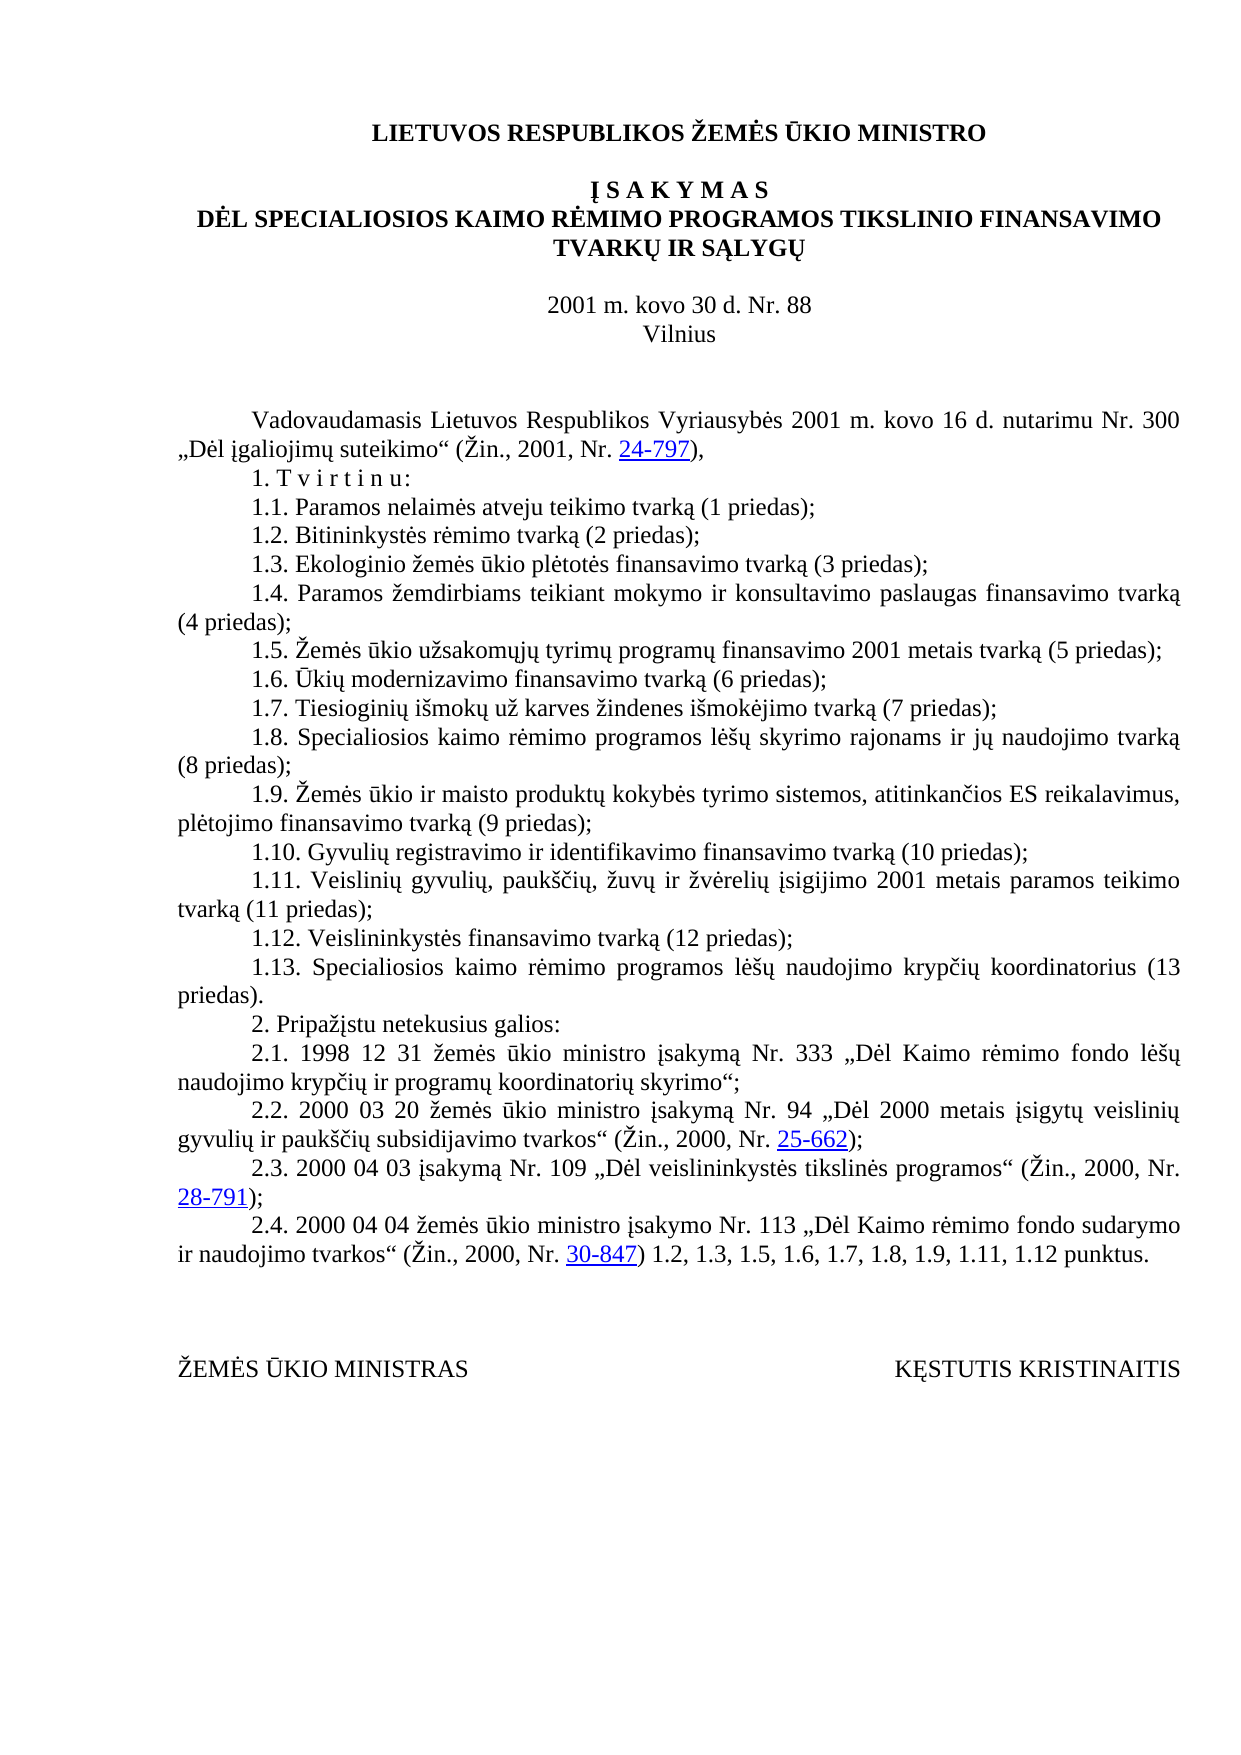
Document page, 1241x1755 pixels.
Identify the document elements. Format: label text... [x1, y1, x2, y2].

text 1.6. Ūkių modernizavimo finansavimo tvarką (6 priedas); [177, 664, 1181, 693]
text 2.3. 2000 04 03 įsakymą Nr. 109 „Dėl veislininkystės tikslinės programos“ (Žin., 2000, Nr. 28-791); [177, 1153, 1181, 1211]
text LIETUVOS RESPUBLIKOS ŽEMĖS ŪKIO MINISTRO [177, 118, 1181, 147]
text 1.3. Ekologinio žemės ūkio plėtotės finansavimo tvarką (3 priedas); [177, 549, 1181, 578]
text 2.4. 2000 04 04 žemės ūkio ministro įsakymo Nr. 113 „Dėl Kaimo rėmimo fondo sudarymo ir naudojimo tvarkos“ (Žin., 2000, Nr. 30-847) 1.2, 1.3, 1.5, 1.6, 1.7, 1.8, 1.9, 1.11, 1.12 punktus. [177, 1211, 1181, 1268]
text 1.8. Specialiosios kaimo rėmimo programos lėšų skyrimo rajonams ir jų naudojimo tvarką (8 priedas); [177, 722, 1181, 779]
text 1.1. Paramos nelaimės atveju teikimo tvarką (1 priedas); [177, 492, 1181, 521]
text 1.9. Žemės ūkio ir maisto produktų kokybės tyrimo sistemos, atitinkančios ES reikalavimus, plėtojimo finansavimo tvarką (9 priedas); [177, 779, 1181, 837]
text 1.4. Paramos žemdirbiams teikiant mokymo ir konsultavimo paslaugas finansavimo tvarką (4 priedas); [177, 578, 1181, 636]
text 2001 m. kovo 30 d. Nr. 88 [177, 291, 1181, 319]
text 1.5. Žemės ūkio užsakomųjų tyrimų programų finansavimo 2001 metais tvarką (5 priedas); [177, 636, 1181, 664]
text 1.10. Gyvulių registravimo ir identifikavimo finansavimo tvarką (10 priedas); [177, 837, 1181, 866]
text 1.12. Veislininkystės finansavimo tvarką (12 priedas); [177, 923, 1181, 952]
text 2. Pripažįstu netekusius galios: [177, 1009, 1181, 1038]
text DĖL SPECIALIOSIOS KAIMO RĖMIMO PROGRAMOS TIKSLINIO FINANSAVIMO TVARKŲ IR SĄLYGŲ [177, 204, 1181, 262]
text ŽEMĖS ŪKIO MINISTRAS KĘSTUTIS KRISTINAITIS [177, 1354, 1181, 1383]
text 1.7. Tiesioginių išmokų už karves žindenes išmokėjimo tvarką (7 priedas); [177, 693, 1181, 722]
text Į S A K Y M A S [177, 176, 1181, 204]
text Vilnius [177, 319, 1181, 348]
text 1. Tvirtinu: [177, 463, 1181, 492]
text Vadovaudamasis Lietuvos Respublikos Vyriausybės 2001 m. kovo 16 d. nutarimu Nr. 300 „Dėl įgaliojimų suteikimo“ (Žin., 2001, Nr. 24-797), [177, 406, 1181, 463]
text 2.1. 1998 12 31 žemės ūkio ministro įsakymą Nr. 333 „Dėl Kaimo rėmimo fondo lėšų naudojimo krypčių ir programų koordinatorių skyrimo“; [177, 1038, 1181, 1096]
text 2.2. 2000 03 20 žemės ūkio ministro įsakymą Nr. 94 „Dėl 2000 metais įsigytų veislinių gyvulių ir paukščių subsidijavimo tvarkos“ (Žin., 2000, Nr. 25-662); [177, 1096, 1181, 1153]
text 1.2. Bitininkystės rėmimo tvarką (2 priedas); [177, 521, 1181, 549]
text 1.13. Specialiosios kaimo rėmimo programos lėšų naudojimo krypčių koordinatorius (13 priedas). [177, 952, 1181, 1009]
text 1.11. Veislinių gyvulių, paukščių, žuvų ir žvėrelių įsigijimo 2001 metais paramos teikimo tvarką (11 priedas); [177, 866, 1181, 923]
